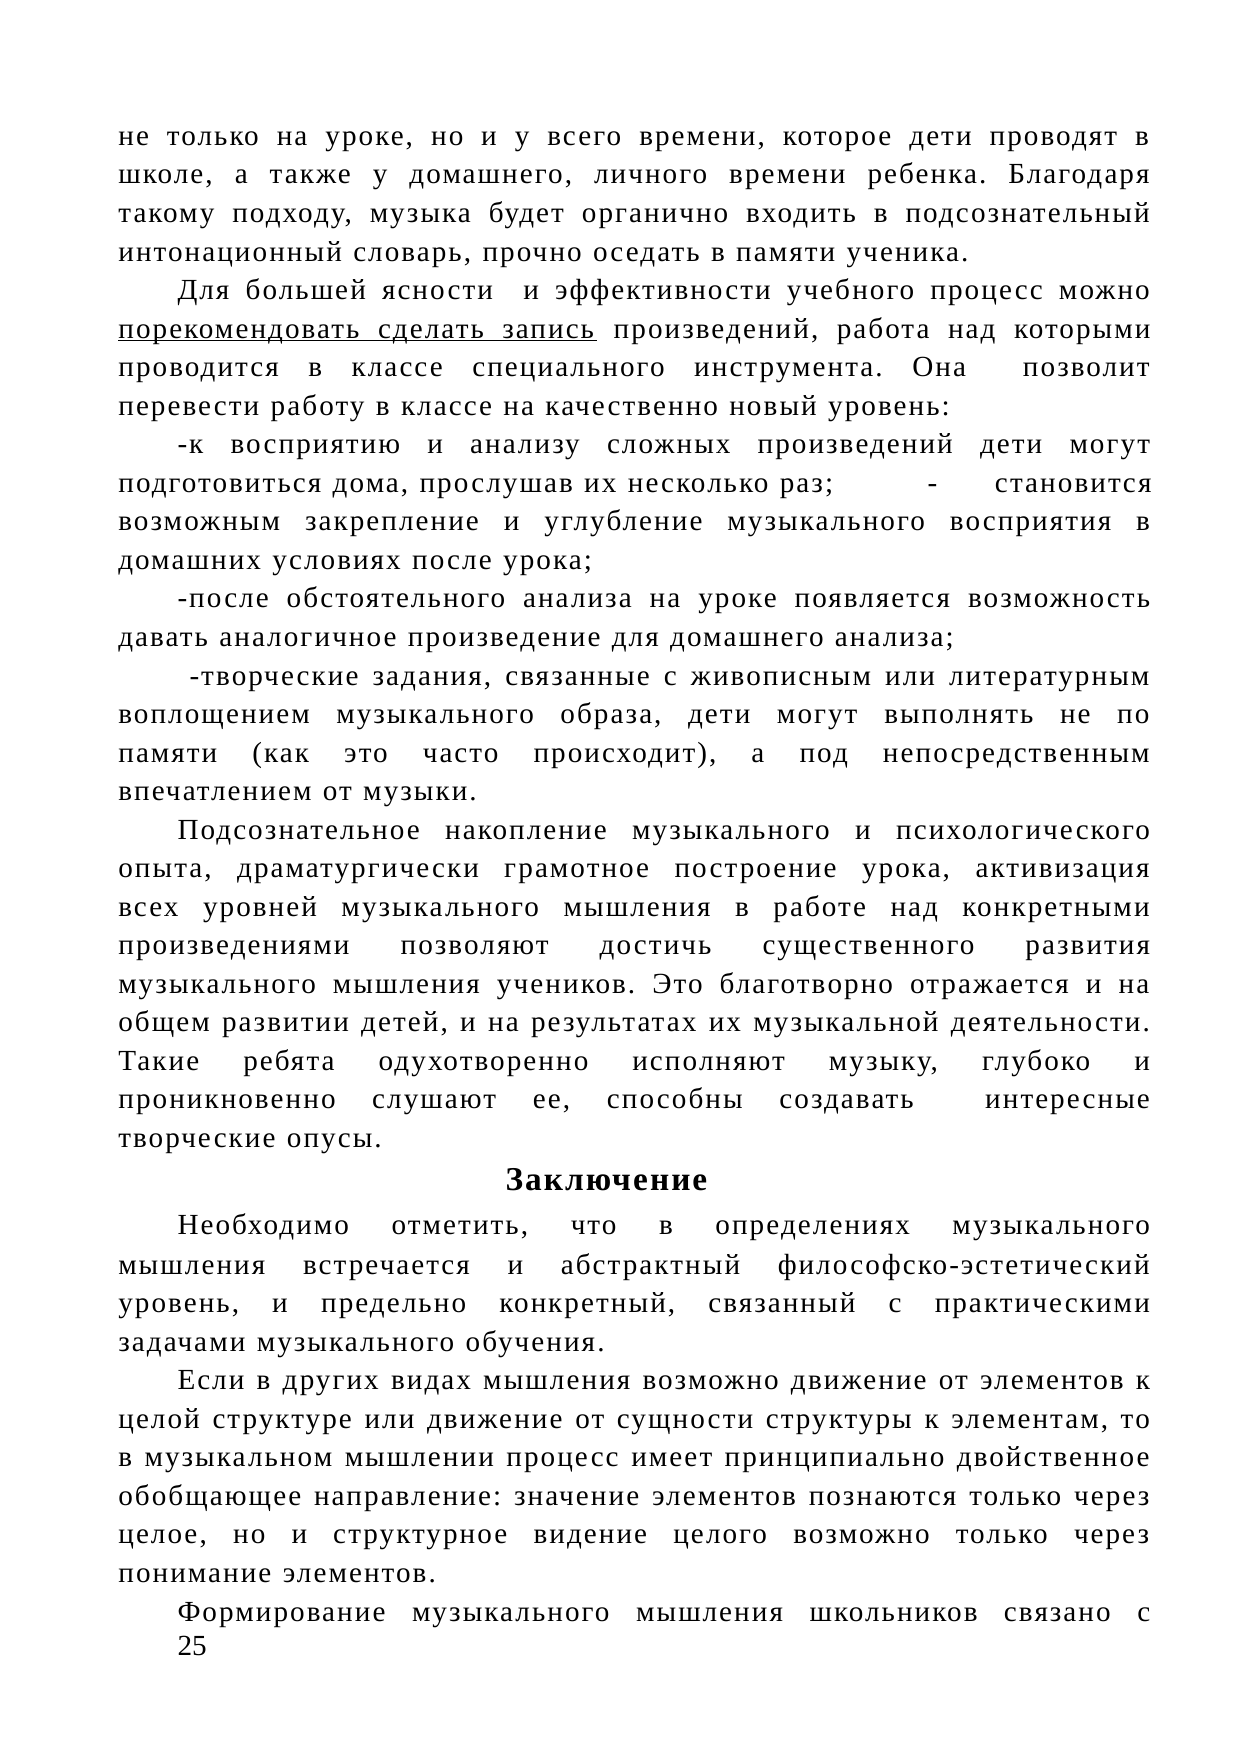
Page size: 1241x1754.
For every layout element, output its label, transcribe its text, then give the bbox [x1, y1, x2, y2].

text не только на уроке, но и у всего времени, которое дети проводят в школе, а также у домашнего, личного времени ребенка. Благодаря такому подходу, музыка будет органично входить в подсознательный интонационный словарь, прочно оседать в памяти ученика. Для большей ясности и эффективности учебного процесс можно порекомендовать сделать запись произведений, работа над которыми проводится в классе специального инструмента. Она позволит перевести работу в классе на качественно новый уровень: -к восприятию и анализу сложных произведений дети могут подготовиться дома, прослушав их несколько раз; - становится возможным закрепление и углубление музыкального восприятия в домашних условиях после урока; -после обстоятельного анализа на уроке появляется возможность давать аналогичное произведение для домашнего анализа; -творческие задания, связанные с живописным или литературным воплощением музыкального образа, дети могут выполнять не по памяти (как это часто происходит), а под непосредственным впечатлением от музыки. Подсознательное накопление музыкального и психологического опыта, драматургически грамотное построение урока, активизация всех уровней музыкального мышления в работе над конкретными произведениями позволяют достичь существенного развития музыкального мышления учеников. Это благотворно отражается и на общем развитии детей, и на результатах их музыкальной деятельности. Такие ребята одухотворенно исполняют музыку, глубоко и проникновенно слушают ее, способны создавать интересные творческие опусы. Заключение Необходимо отметить, что в определениях музыкального мышления встречается и абстрактный философско-эстетический уровень, и предельно конкретный, связанный с практическими задачами музыкального обучения. Если в других видах мышления возможно движение от элементов к целой структуре или движение от сущности структуры к элементам, то в музыкальном мышлении процесс имеет принципиально двойственное обобщающее направление: значение элементов познаются только через целое, но и структурное видение целого возможно только через понимание элементов. Формирование музыкального мышления школьников связано с [118, 118, 1152, 1627]
